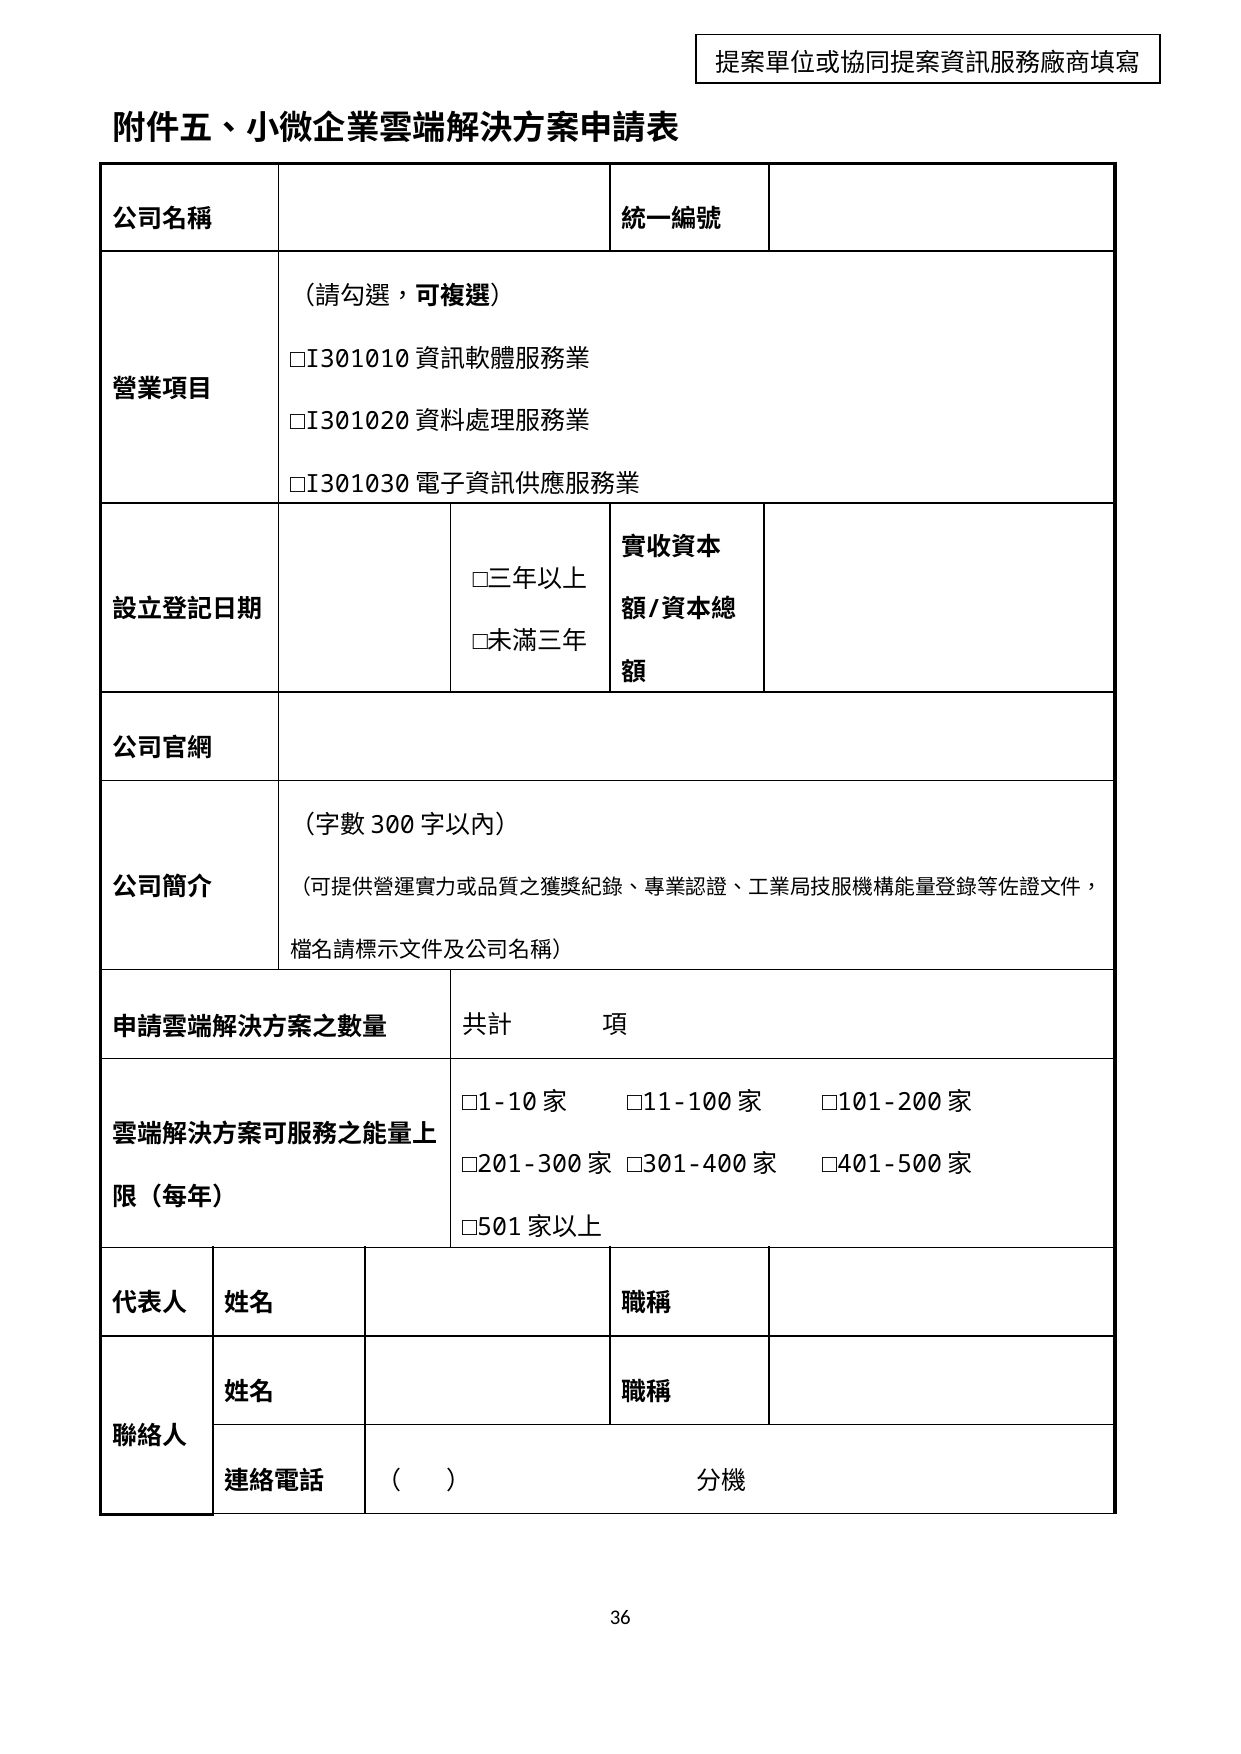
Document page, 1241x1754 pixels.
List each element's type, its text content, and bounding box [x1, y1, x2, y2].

table_header [279, 165, 609, 250]
subtitle [697, 35, 1159, 82]
table_cell 姓名 [214, 1337, 364, 1424]
table_cell □1-10家 □11-100家 □101-200家 □201-300家 □301-400家 □401-500家 □501家以上 [451, 1059, 1113, 1246]
table_cell [366, 1337, 609, 1424]
table_cell 實收資本額/資本總額 [611, 504, 763, 691]
table_cell 設立登記日期 [102, 504, 278, 691]
table_cell 公司簡介 [102, 781, 278, 969]
table_cell 聯絡人 [102, 1337, 212, 1512]
table_cell 營業項目 [102, 252, 278, 502]
table_cell □三年以上 □未滿三年 [451, 504, 609, 691]
table_header 公司名稱 [102, 165, 278, 250]
table_cell [765, 504, 1113, 691]
table_cell 連絡電話 [214, 1425, 364, 1512]
table_cell 雲端解決方案可服務之能量上限（每年） [102, 1059, 450, 1246]
table_cell 公司官網 [102, 693, 278, 780]
table_cell 姓名 [214, 1248, 364, 1335]
table_cell [770, 1248, 1113, 1335]
table_cell [279, 693, 1113, 780]
table_cell （請勾選，可複選） □I301010資訊軟體服務業 □I301020資料處理服務業 □I301030電子資訊供應服務業 [279, 252, 1113, 502]
table_cell （字數300字以內） （可提供營運實力或品質之獲獎紀錄、專業認證、工業局技服機構能量登錄等佐證文件，檔名請標示文件及公司名稱） [279, 781, 1113, 969]
table_header [770, 165, 1113, 250]
table_cell [366, 1248, 609, 1335]
table_cell 共計 項 [451, 970, 1113, 1057]
table_cell 職稱 [611, 1337, 768, 1424]
table_header 統一編號 [611, 165, 768, 250]
table_cell （ ） 分機 [366, 1425, 1113, 1512]
table_cell [279, 504, 450, 691]
table_cell 職稱 [611, 1248, 768, 1335]
table_cell 代表人 [102, 1248, 212, 1335]
subtitle 附件五、小微企業雲端解決方案申請表 [112, 101, 1128, 149]
table_cell 申請雲端解決方案之數量 [102, 970, 450, 1057]
text 提案單位或協同提案資訊服務廠商填寫 [712, 43, 1144, 74]
table_cell [770, 1337, 1113, 1424]
